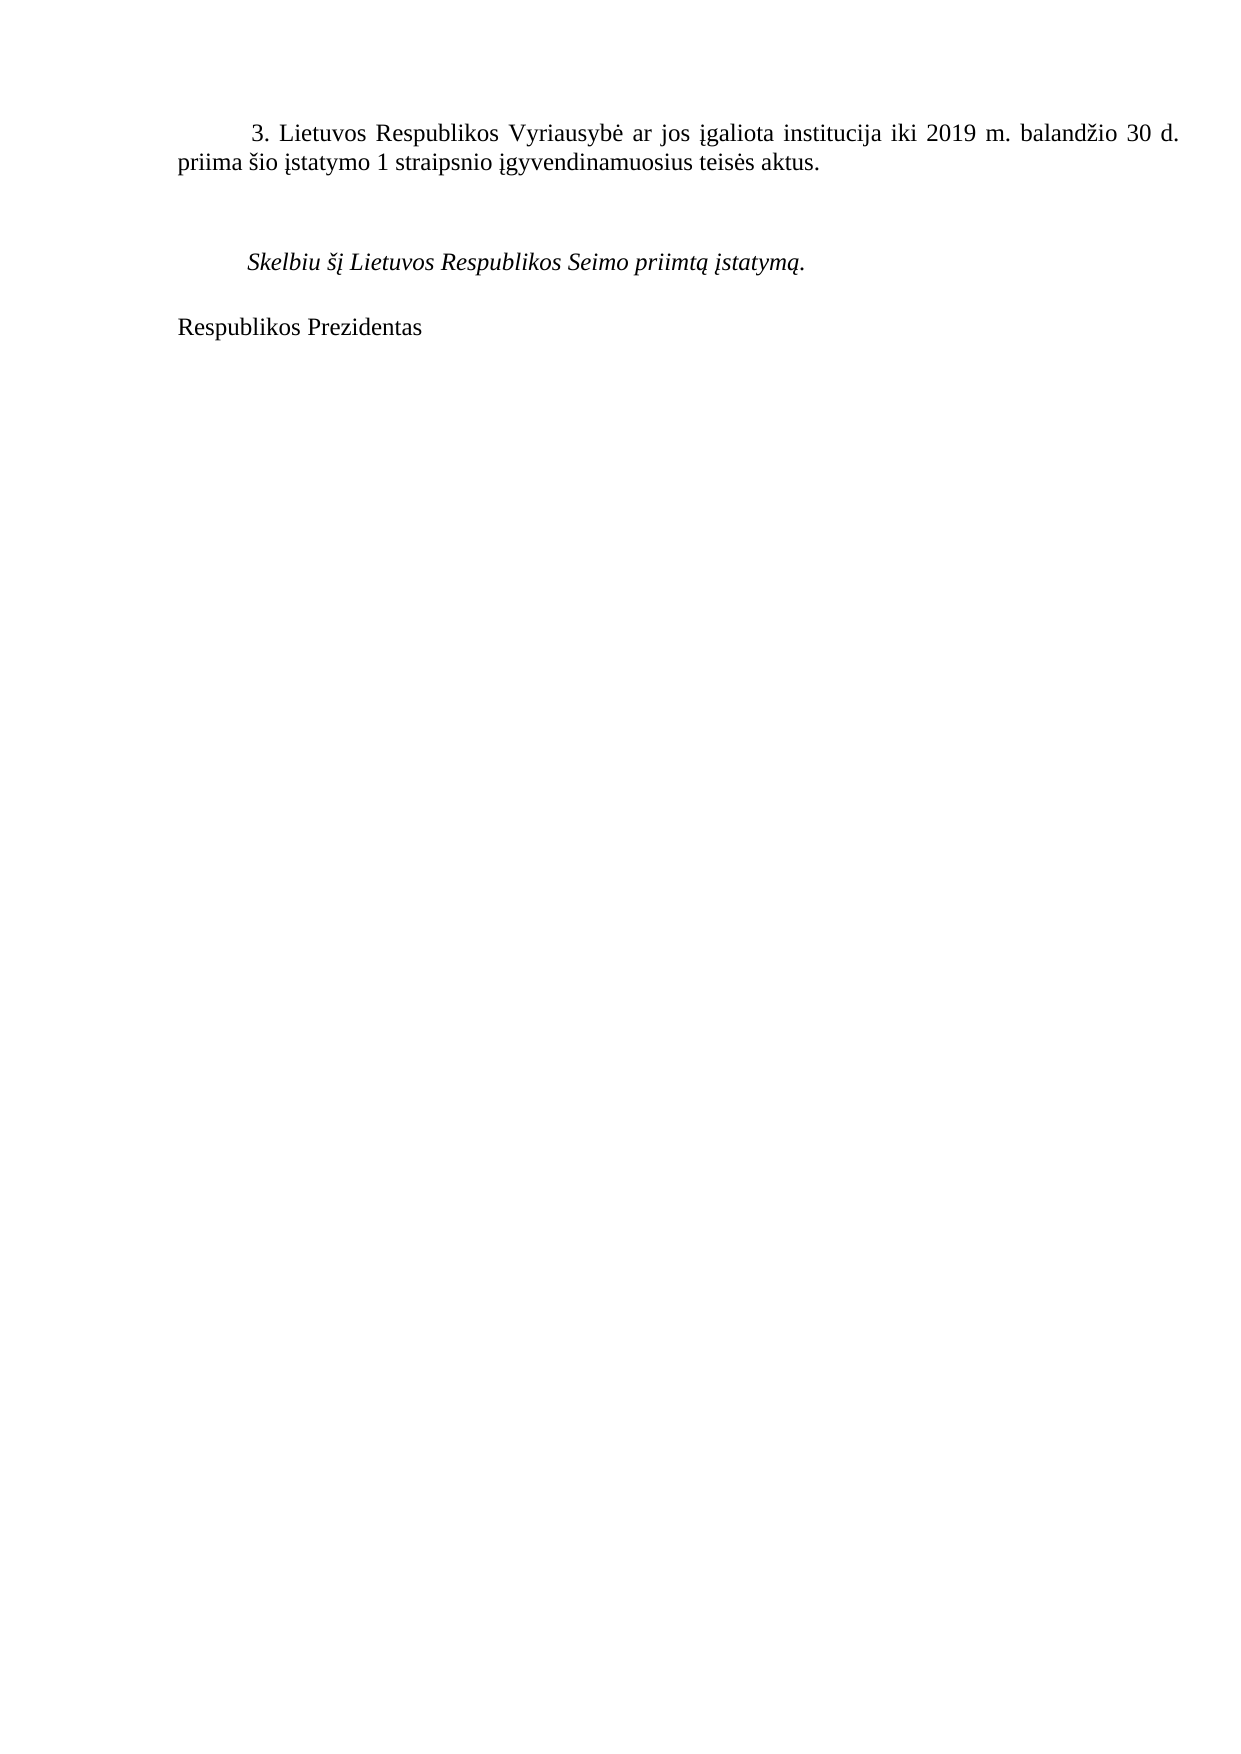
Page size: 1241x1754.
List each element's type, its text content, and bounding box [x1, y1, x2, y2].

text Skelbiu šį Lietuvos Respublikos Seimo priimtą įstatymą. [177, 247, 1181, 276]
text 3. Lietuvos Respublikos Vyriausybė ar jos įgaliota institucija iki 2019 m. balandžio 30 d. priima šio įstatymo 1 straipsnio įgyvendinamuosius teisės aktus. [177, 118, 1181, 176]
text Respublikos Prezidentas [177, 312, 1181, 341]
